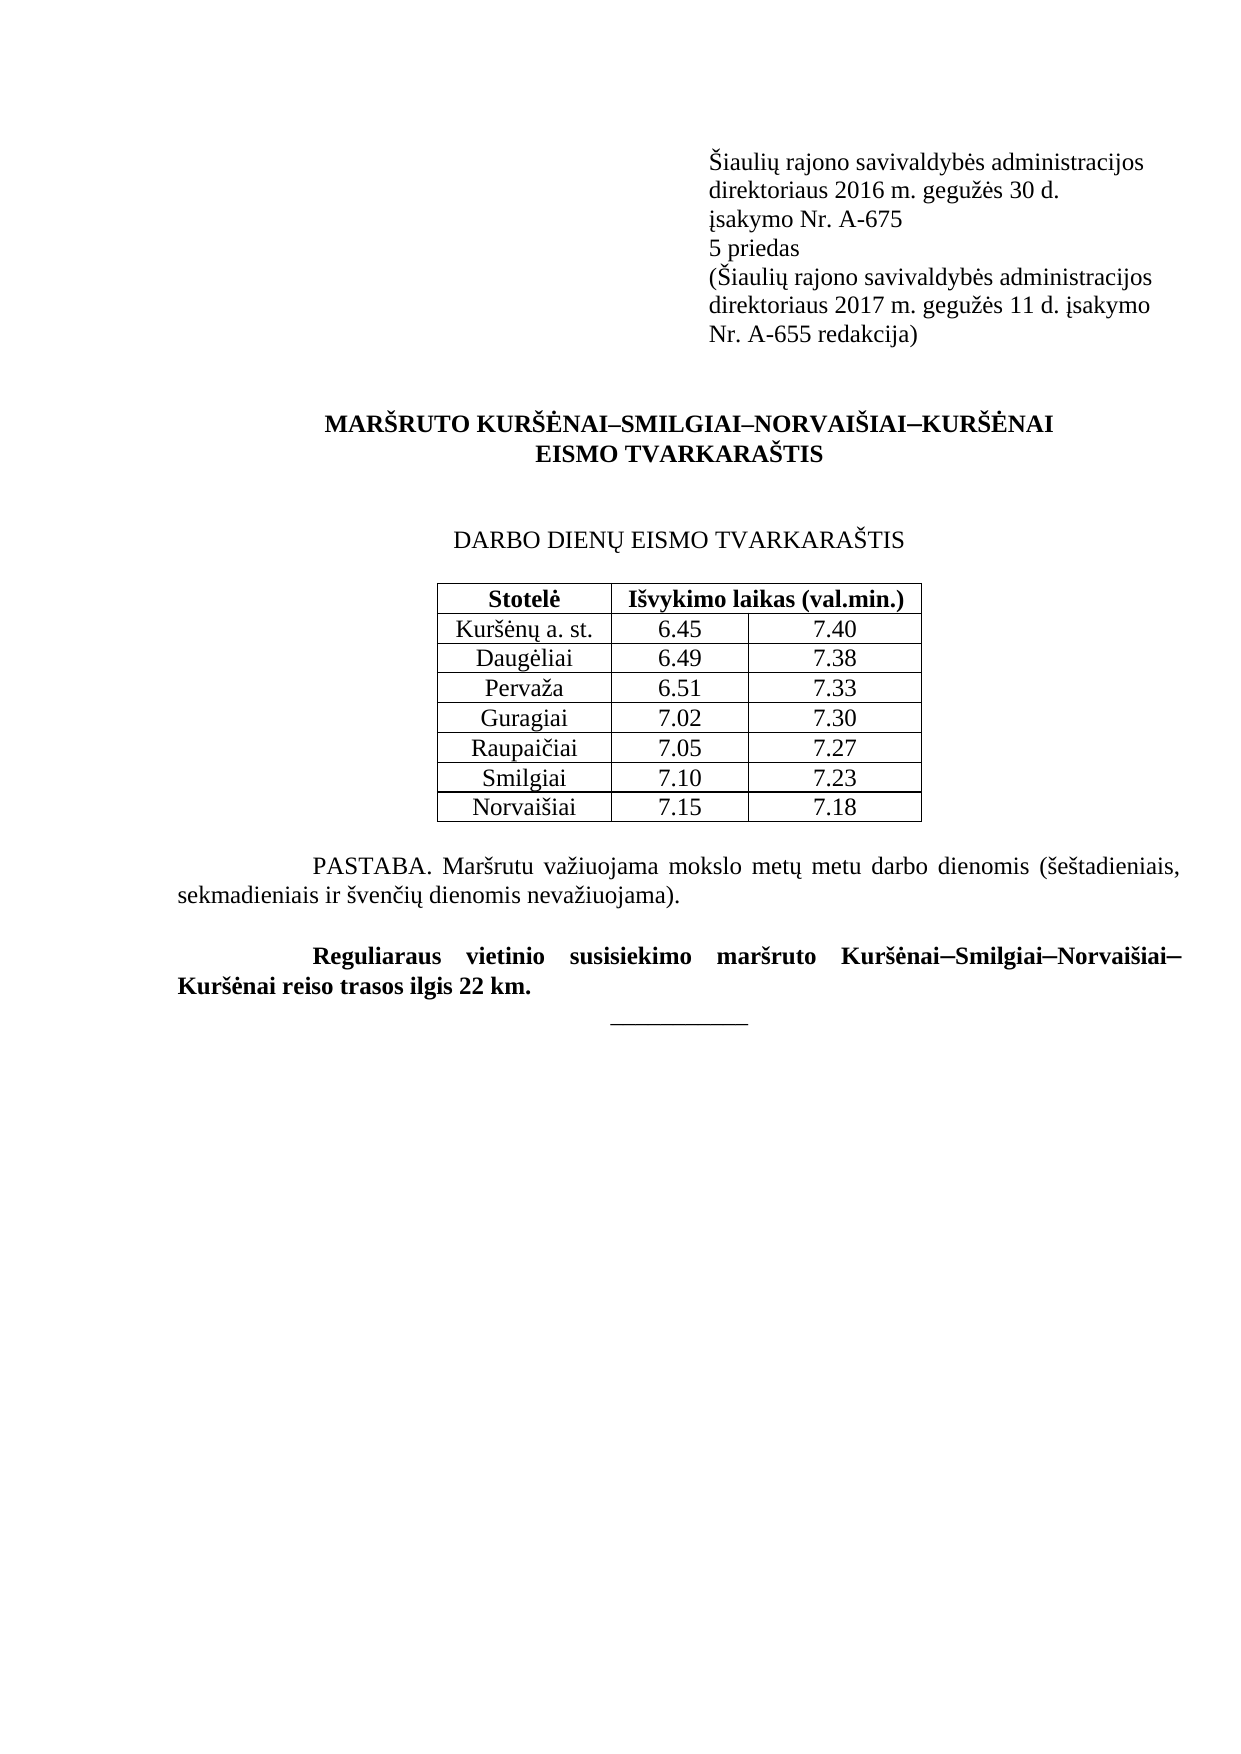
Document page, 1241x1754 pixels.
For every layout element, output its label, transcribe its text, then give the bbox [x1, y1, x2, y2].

text Nr. A-655 redakcija) [709, 319, 1181, 348]
table_cell 7.23 [749, 763, 921, 791]
text PASTABA. Maršrutu važiuojama mokslo metų metu darbo dienomis (šeštadieniais, sekmadieniais ir švenčių dienomis nevažiuojama). [177, 851, 1181, 908]
text direktoriaus 2016 m. gegužės 30 d. [709, 176, 1181, 204]
table_cell Raupaičiai [438, 733, 611, 762]
table_cell 7.27 [749, 733, 921, 762]
table_cell Norvaišiai [438, 793, 611, 821]
table_cell 7.30 [749, 703, 921, 732]
text Reguliaraus vietinio susisiekimo maršruto Kuršėnai–Smilgiai–Norvaišiai–Kuršėnai reiso trasos ilgis 22 km. [177, 937, 1181, 999]
table_cell Smilgiai [438, 763, 611, 791]
text Šiaulių rajono savivaldybės administracijos [709, 147, 1181, 176]
text (Šiaulių rajono savivaldybės administracijos [709, 262, 1181, 291]
table_cell 7.10 [612, 763, 748, 791]
table_cell 7.15 [612, 793, 748, 821]
text 5 priedas [709, 233, 1181, 262]
table_cell 7.38 [749, 644, 921, 672]
text DARBO DIENŲ EISMO TVARKARAŠTIS [177, 525, 1181, 554]
table_cell 7.33 [749, 673, 921, 702]
table_cell 7.40 [749, 614, 921, 642]
table_header Stotelė [438, 584, 611, 613]
table_cell Guragiai [438, 703, 611, 732]
table_header Išvykimo laikas (val.min.) [612, 584, 921, 613]
table_cell Daugėliai [438, 644, 611, 672]
table_cell 7.18 [749, 793, 921, 821]
text EISMO TVARKARAŠTIS [177, 439, 1181, 468]
table_cell 7.05 [612, 733, 748, 762]
text įsakymo Nr. A-675 [709, 204, 1181, 233]
table_cell 6.51 [612, 673, 748, 702]
table_cell Pervaža [438, 673, 611, 702]
text MARŠRUTO KURŠĖNAI–SMILGIAI–NORVAIŠIAI–KURŠĖNAI [177, 406, 1181, 439]
table_cell Kuršėnų a. st. [438, 614, 611, 642]
table_cell 6.49 [612, 644, 748, 672]
table_cell 7.02 [612, 703, 748, 732]
text direktoriaus 2017 m. gegužės 11 d. įsakymo [709, 291, 1181, 319]
table_cell 6.45 [612, 614, 748, 642]
text ___________ [177, 999, 1181, 1028]
